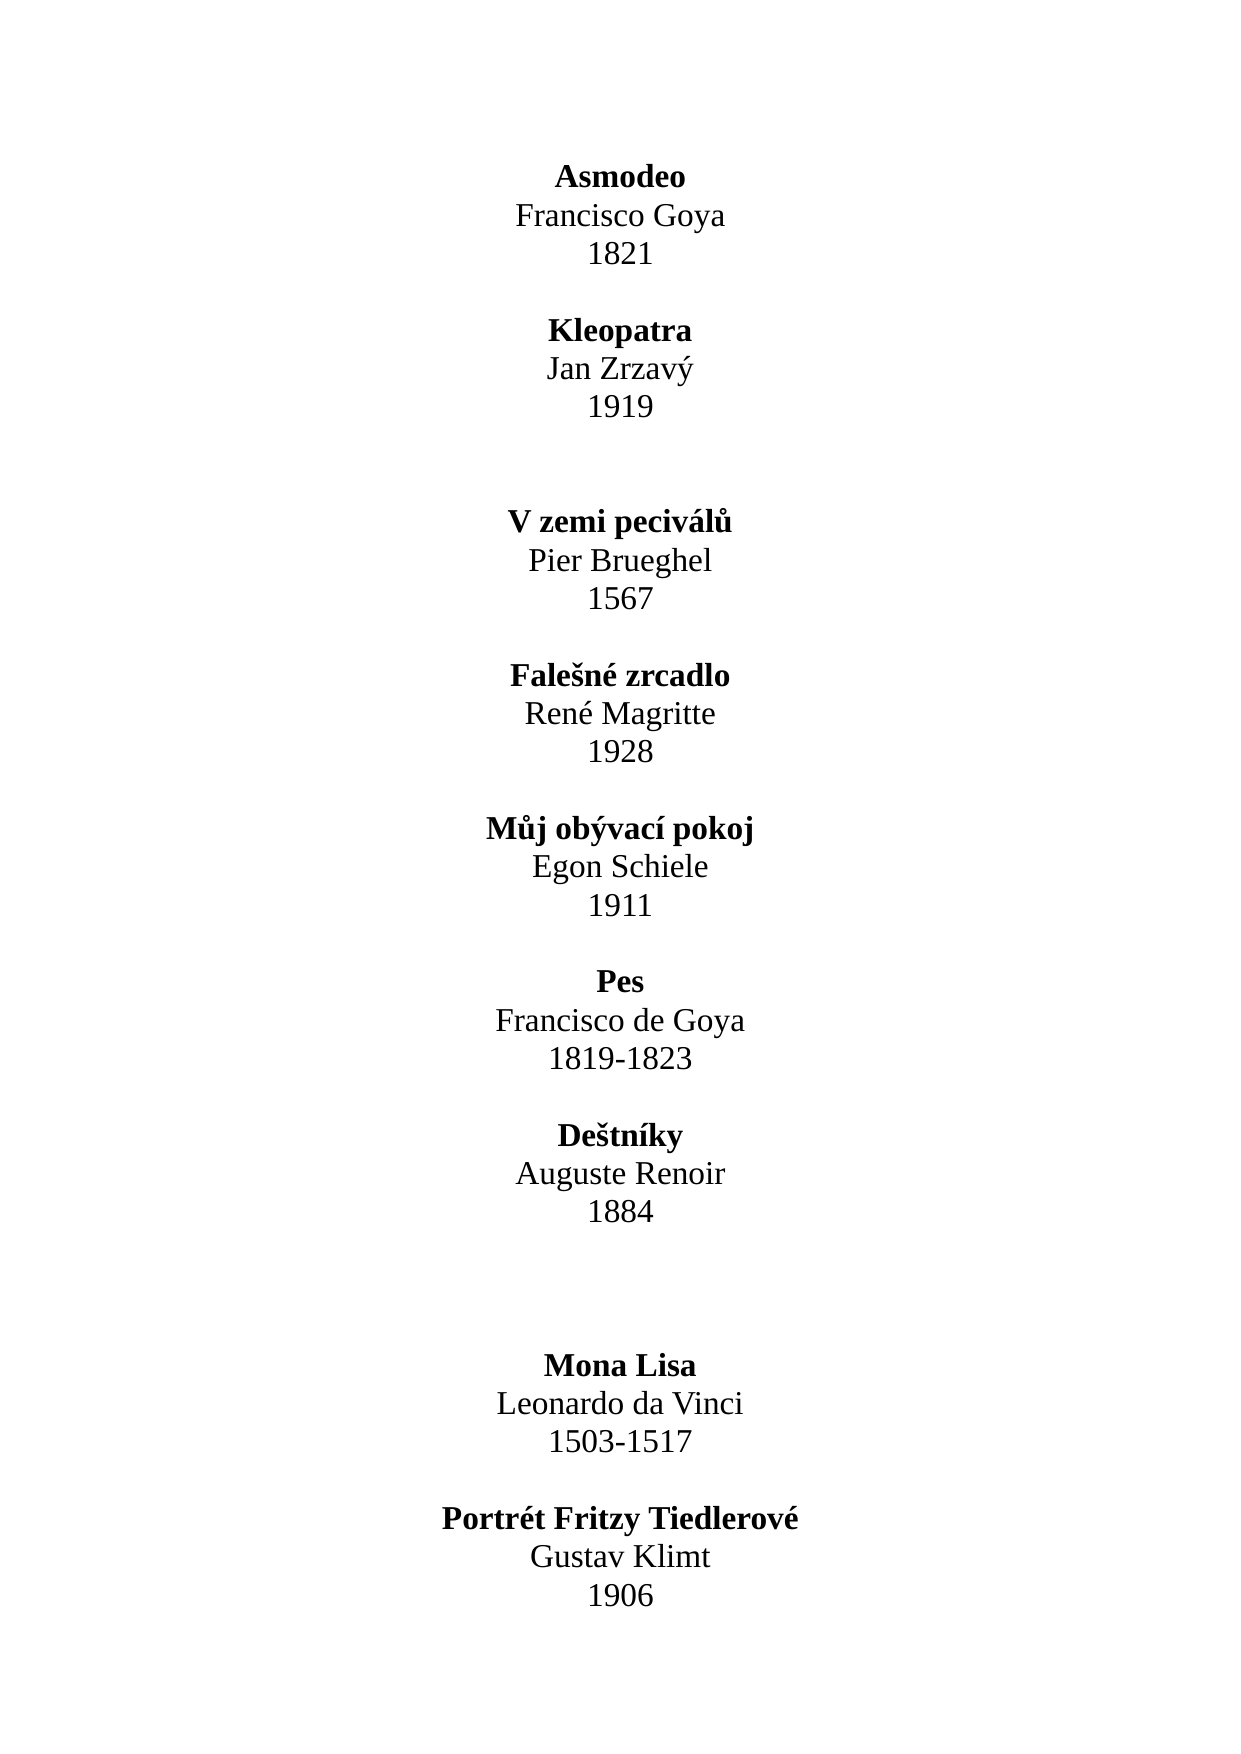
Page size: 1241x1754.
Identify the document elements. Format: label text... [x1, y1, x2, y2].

text 1928 [118, 731, 1122, 770]
text Falešné zrcadlo [118, 655, 1122, 693]
text Mona Lisa [118, 1345, 1122, 1383]
text 1906 [118, 1575, 1122, 1613]
text Můj obývací pokoj [118, 808, 1122, 846]
text 1503-1517 [118, 1421, 1122, 1460]
text V zemi peciválů [118, 501, 1122, 540]
text 1919 [118, 386, 1122, 425]
text 1821 [118, 233, 1122, 271]
text Francisco de Goya [118, 1000, 1122, 1038]
text Auguste Renoir [118, 1153, 1122, 1191]
text Portrét Fritzy Tiedlerové [118, 1498, 1122, 1536]
text 1911 [118, 885, 1122, 923]
text Jan Zrzavý [118, 348, 1122, 386]
text Deštníky [118, 1115, 1122, 1153]
text Francisco Goya [118, 195, 1122, 233]
text Pier Brueghel [118, 540, 1122, 578]
text Asmodeo [118, 156, 1122, 195]
text Leonardo da Vinci [118, 1383, 1122, 1421]
text René Magritte [118, 693, 1122, 731]
text Kleopatra [118, 310, 1122, 348]
text 1567 [118, 578, 1122, 616]
text Pes [118, 961, 1122, 1000]
text 1819-1823 [118, 1038, 1122, 1076]
text Egon Schiele [118, 846, 1122, 885]
text Gustav Klimt [118, 1536, 1122, 1575]
text 1884 [118, 1191, 1122, 1230]
